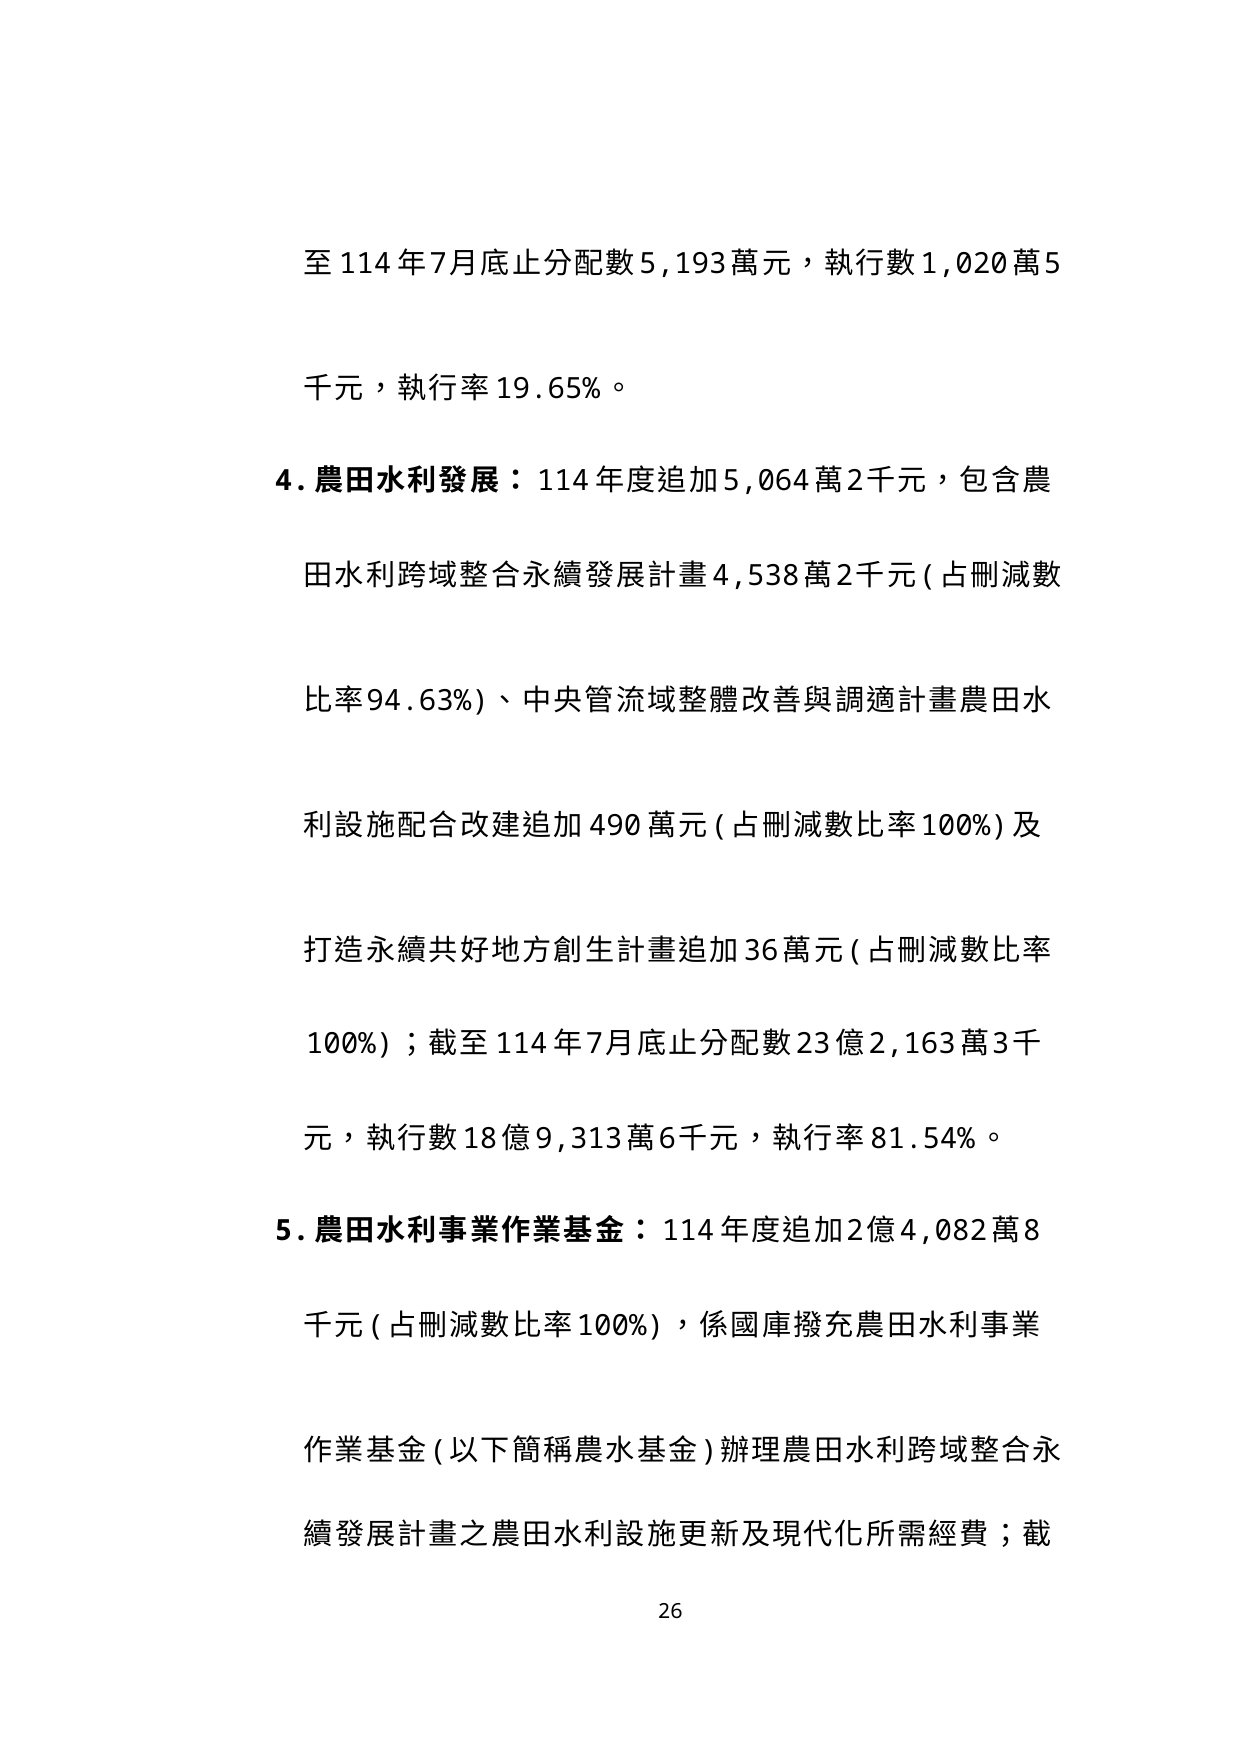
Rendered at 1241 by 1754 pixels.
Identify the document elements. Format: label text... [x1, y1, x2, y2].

text 至114年7月底止分配數5,193萬元，執行數1,020萬5千元，執行率19.65%。 [266, 177, 1063, 427]
text 4.農田水利發展：114年度追加5,064萬2千元，包含農田水利跨域整合永續發展計畫4,538萬2千元(占刪減數比率94.63%)、中央管流域整體改善與調適計畫農田水利設施配合改建追加490萬元(占刪減數比率100%)及打造永續共好地方創生計畫追加36萬元(占刪減數比率100%)；截至114年7月底止分配數23億2,163萬3千元，執行數18億9,313萬6千元，執行率81.54%。 [266, 427, 1063, 1177]
text 5.農田水利事業作業基金：114年度追加2億4,082萬8千元(占刪減數比率100%)，係國庫撥充農田水利事業作業基金(以下簡稱農水基金)辦理農田水利跨域整合永續發展計畫之農田水利設施更新及現代化所需經費；截 [266, 1177, 1063, 1552]
